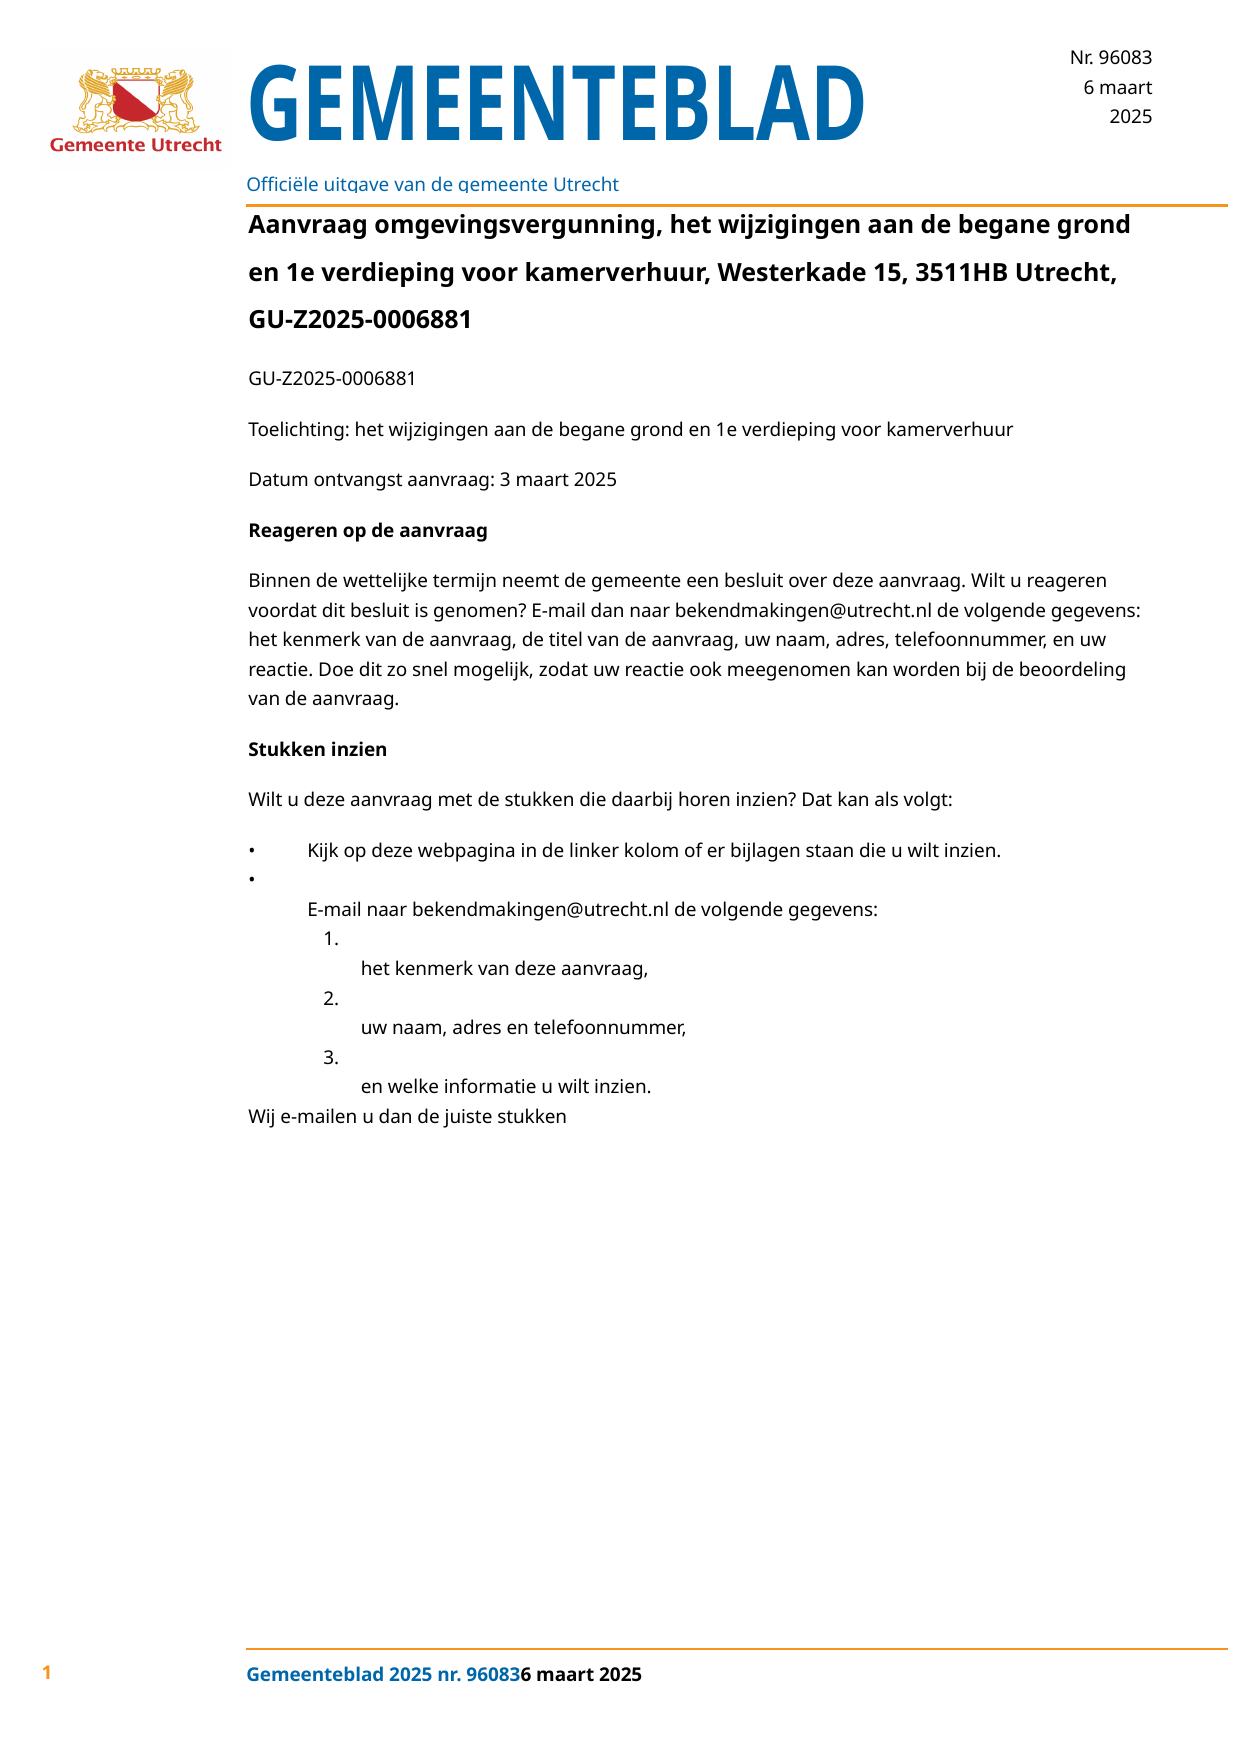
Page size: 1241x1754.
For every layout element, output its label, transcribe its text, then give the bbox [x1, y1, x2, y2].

picture [41, 47, 231, 172]
text Wilt u deze aanvraag met de stukken die daarbij horen inzien? Dat kan als volgt: [248, 786, 1152, 812]
list uw naam, adres en telefoonnummer, [323, 1014, 1152, 1040]
text GU-Z2025-0006881 [248, 366, 1152, 391]
text Stukken inzien [248, 736, 1152, 762]
list en welke informatie u wilt inzien. [323, 1073, 1152, 1099]
text Reageren op de aanvraag [248, 517, 1152, 542]
list E-mail naar bekendmakingen@utrecht.nl de volgende gegevens: [248, 896, 1152, 922]
text Datum ontvangst aanvraag: 3 maart 2025 [248, 466, 1152, 492]
text Toelichting: het wijzigingen aan de begane grond en 1e verdieping voor kamerverhuur [248, 416, 1152, 442]
text Aanvraag omgevingsvergunning, het wijzigingen aan de begane grond en 1e verdieping voor kamerverhuur, Westerkade 15, 3511HB Utrecht, GU-Z2025-0006881 [248, 207, 1152, 336]
text Binnen de wettelijke termijn neemt de gemeente een besluit over deze aanvraag. Wilt u reageren voordat dit besluit is genomen? E-mail dan naar bekendmakingen@utrecht.nl de volgende gegevens: het kenmerk van de aanvraag, de titel van de aanvraag, uw naam, adres, telefoonnummer, en uw reactie. Doe dit zo snel mogelijk, zodat uw reactie ook meegenomen kan worden bij de beoordeling van de aanvraag. [248, 567, 1152, 711]
list Kijk op deze webpagina in de linker kolom of er bijlagen staan die u wilt inzien. [248, 837, 1152, 862]
list het kenmerk van deze aanvraag, [323, 955, 1152, 981]
text Wij e-mailen u dan de juiste stukken [248, 1103, 1152, 1129]
